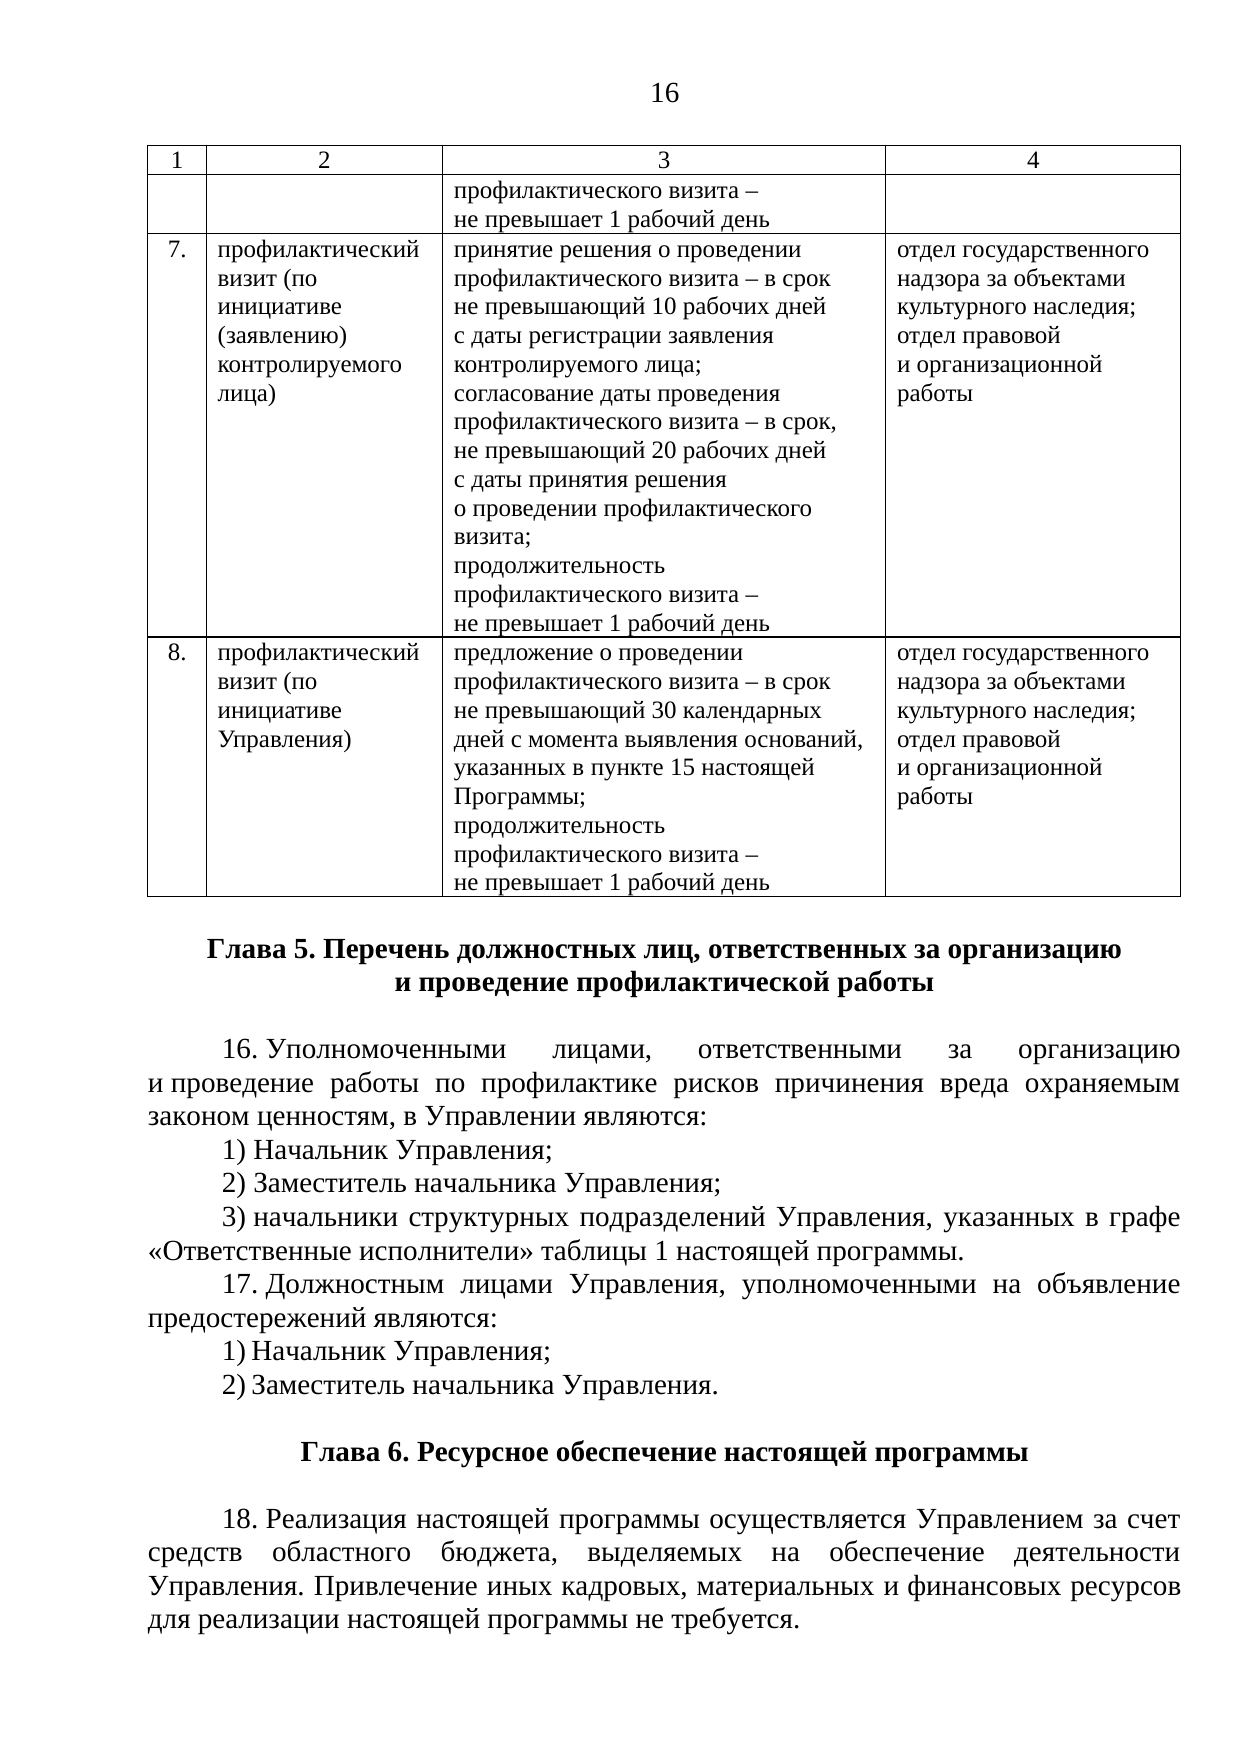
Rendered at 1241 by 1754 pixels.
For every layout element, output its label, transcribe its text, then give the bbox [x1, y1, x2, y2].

table_header 2 [207, 146, 442, 174]
table_cell 7. [148, 234, 206, 636]
table_cell принятие решения о проведении профилактического визита – в срок не превышающий 10 рабочих дней с даты регистрации заявления контролируемого лица; согласование даты проведения профилактического визита – в срок, не превышающий 20 рабочих дней с даты принятия решения о проведении профилактического визита; продолжительность профилактического визита – не превышает 1 рабочий день [443, 234, 885, 636]
table_cell отдел государственного надзора за объектами культурного наследия; отдел правовой и организационной работы [886, 638, 1180, 896]
list Заместитель начальника Управления. [148, 1367, 1181, 1400]
table_cell 8. [148, 638, 206, 896]
list начальники структурных подразделений Управления, указанных в графе «Ответственные исполнители» таблицы 1 настоящей программы. [148, 1199, 1181, 1266]
table_header 3 [443, 146, 885, 174]
table_cell [886, 175, 1180, 233]
table_cell профилактический визит (по инициативе Управления) [207, 638, 442, 896]
table_cell профилактический визит (по инициативе (заявлению) контролируемого лица) [207, 234, 442, 636]
table_cell предложение о проведении профилактического визита – в срок не превышающий 30 календарных дней с момента выявления оснований, указанных в пункте 15 настоящей Программы; продолжительность профилактического визита – не превышает 1 рабочий день [443, 638, 885, 896]
table_cell [207, 175, 442, 233]
list Реализация настоящей программы осуществляется Управлением за счет средств областного бюджета, выделяемых на обеспечение деятельности Управления. Привлечение иных кадровых, материальных и финансовых ресурсов для реализации настоящей программы не требуется. [148, 1501, 1181, 1635]
text Глава 5. Перечень должностных лиц, ответственных за организацию и проведение профилактической работы [148, 931, 1181, 998]
table_cell отдел государственного надзора за объектами культурного наследия; отдел правовой и организационной работы [886, 234, 1180, 636]
table_header 4 [886, 146, 1180, 174]
text Глава 6. Ресурсное обеспечение настоящей программы [148, 1434, 1181, 1467]
table_cell профилактического визита – не превышает 1 рабочий день [443, 175, 885, 233]
table_cell [148, 175, 206, 233]
list Уполномоченными лицами, ответственными за организацию и проведение работы по профилактике рисков причинения вреда охраняемым законом ценностям, в Управлении являются: [148, 1031, 1181, 1132]
list Должностным лицами Управления, уполномоченными на объявление предостережений являются: [148, 1266, 1181, 1333]
list Заместитель начальника Управления; [148, 1166, 1181, 1199]
list Начальник Управления; [148, 1132, 1181, 1166]
list Начальник Управления; [148, 1333, 1181, 1367]
table_header 1 [148, 146, 206, 174]
